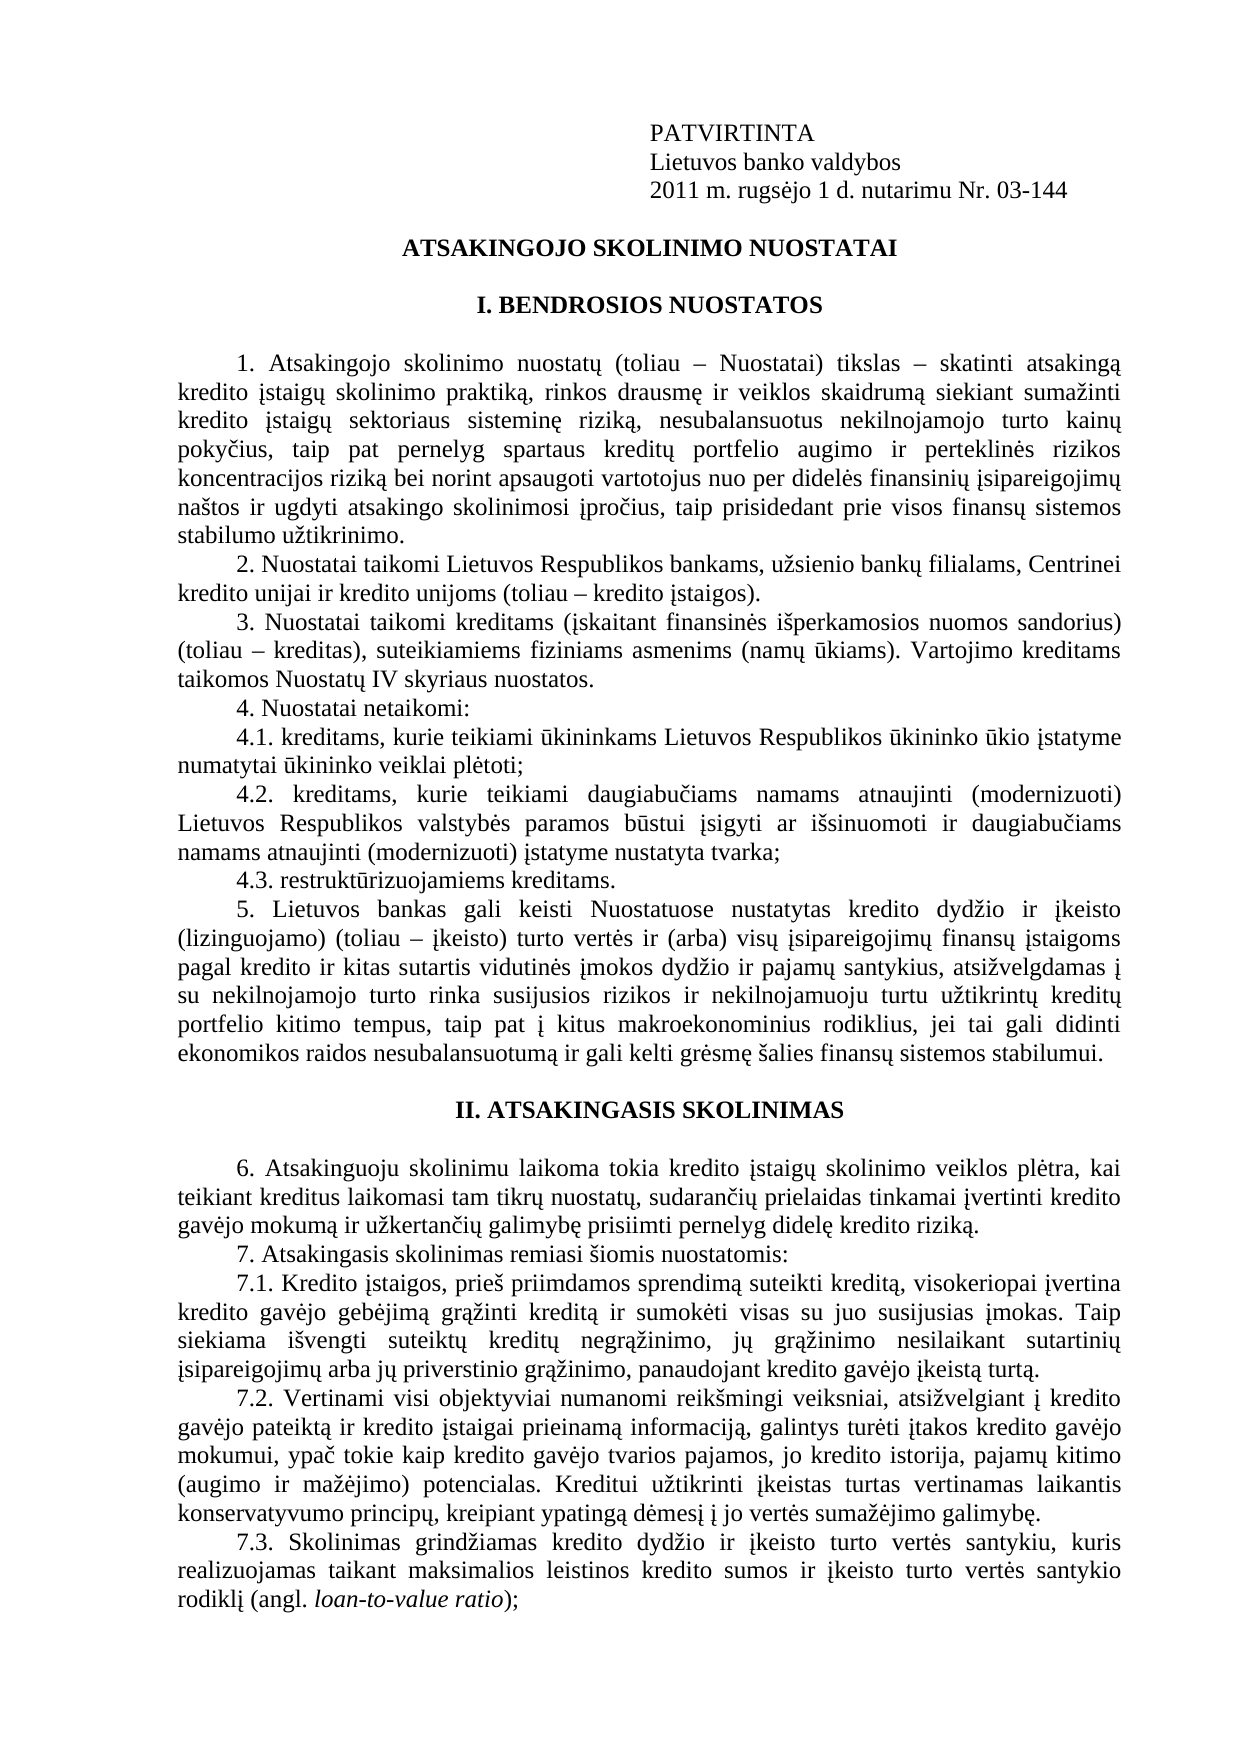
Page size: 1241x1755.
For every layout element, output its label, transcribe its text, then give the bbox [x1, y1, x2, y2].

text I. BENDROSIOS NUOSTATOS [177, 291, 1122, 319]
text 2. Nuostatai taikomi Lietuvos Respublikos bankams, užsienio bankų filialams, Centrinei kredito unijai ir kredito unijoms (toliau – kredito įstaigos). [177, 549, 1122, 607]
text 1. Atsakingojo skolinimo nuostatų (toliau – Nuostatai) tikslas – skatinti atsakingą kredito įstaigų skolinimo praktiką, rinkos drausmę ir veiklos skaidrumą siekiant sumažinti kredito įstaigų sektoriaus sisteminę riziką, nesubalansuotus nekilnojamojo turto kainų pokyčius, taip pat pernelyg spartaus kreditų portfelio augimo ir perteklinės rizikos koncentracijos riziką bei norint apsaugoti vartotojus nuo per didelės finansinių įsipareigojimų naštos ir ugdyti atsakingo skolinimosi įpročius, taip prisidedant prie visos finansų sistemos stabilumo užtikrinimo. [177, 348, 1122, 549]
text PATVIRTINTA [649, 118, 1122, 147]
text ATSAKINGOJO SKOLINIMO NUOSTATAI [177, 233, 1122, 262]
text 4. Nuostatai netaikomi: [177, 693, 1122, 722]
text 4.1. kreditams, kurie teikiami ūkininkams Lietuvos Respublikos ūkininko ūkio įstatyme numatytai ūkininko veiklai plėtoti; [177, 722, 1122, 779]
text 7.3. Skolinimas grindžiamas kredito dydžio ir įkeisto turto vertės santykiu, kuris realizuojamas taikant maksimalios leistinos kredito sumos ir įkeisto turto vertės santykio rodiklį (angl. loan-to-value ratio); [177, 1527, 1122, 1613]
text II. ATSAKINGASIS SKOLINIMAS [177, 1096, 1122, 1124]
text 3. Nuostatai taikomi kreditams (įskaitant finansinės išperkamosios nuomos sandorius) (toliau – kreditas), suteikiamiems fiziniams asmenims (namų ūkiams). Vartojimo kreditams taikomos Nuostatų IV skyriaus nuostatos. [177, 607, 1122, 693]
text Lietuvos banko valdybos [649, 147, 1122, 176]
text 4.3. restruktūrizuojamiems kreditams. [177, 866, 1122, 894]
text 7.1. Kredito įstaigos, prieš priimdamos sprendimą suteikti kreditą, visokeriopai įvertina kredito gavėjo gebėjimą grąžinti kreditą ir sumokėti visas su juo susijusias įmokas. Taip siekiama išvengti suteiktų kreditų negrąžinimo, jų grąžinimo nesilaikant sutartinių įsipareigojimų arba jų priverstinio grąžinimo, panaudojant kredito gavėjo įkeistą turtą. [177, 1268, 1122, 1383]
text 6. Atsakinguoju skolinimu laikoma tokia kredito įstaigų skolinimo veiklos plėtra, kai teikiant kreditus laikomasi tam tikrų nuostatų, sudarančių prielaidas tinkamai įvertinti kredito gavėjo mokumą ir užkertančių galimybę prisiimti pernelyg didelę kredito riziką. [177, 1153, 1122, 1239]
text 7.2. Vertinami visi objektyviai numanomi reikšmingi veiksniai, atsižvelgiant į kredito gavėjo pateiktą ir kredito įstaigai prieinamą informaciją, galintys turėti įtakos kredito gavėjo mokumui, ypač tokie kaip kredito gavėjo tvarios pajamos, jo kredito istorija, pajamų kitimo (augimo ir mažėjimo) potencialas. Kreditui užtikrinti įkeistas turtas vertinamas laikantis konservatyvumo principų, kreipiant ypatingą dėmesį į jo vertės sumažėjimo galimybę. [177, 1383, 1122, 1527]
text 4.2. kreditams, kurie teikiami daugiabučiams namams atnaujinti (modernizuoti) Lietuvos Respublikos valstybės paramos būstui įsigyti ar išsinuomoti ir daugiabučiams namams atnaujinti (modernizuoti) įstatyme nustatyta tvarka; [177, 779, 1122, 866]
text 2011 m. rugsėjo 1 d. nutarimu Nr. 03-144 [649, 176, 1122, 204]
text 7. Atsakingasis skolinimas remiasi šiomis nuostatomis: [177, 1239, 1122, 1268]
text 5. Lietuvos bankas gali keisti Nuostatuose nustatytas kredito dydžio ir įkeisto (lizinguojamo) (toliau – įkeisto) turto vertės ir (arba) visų įsipareigojimų finansų įstaigoms pagal kredito ir kitas sutartis vidutinės įmokos dydžio ir pajamų santykius, atsižvelgdamas į su nekilnojamojo turto rinka susijusios rizikos ir nekilnojamuoju turtu užtikrintų kreditų portfelio kitimo tempus, taip pat į kitus makroekonominius rodiklius, jei tai gali didinti ekonomikos raidos nesubalansuotumą ir gali kelti grėsmę šalies finansų sistemos stabilumui. [177, 894, 1122, 1067]
